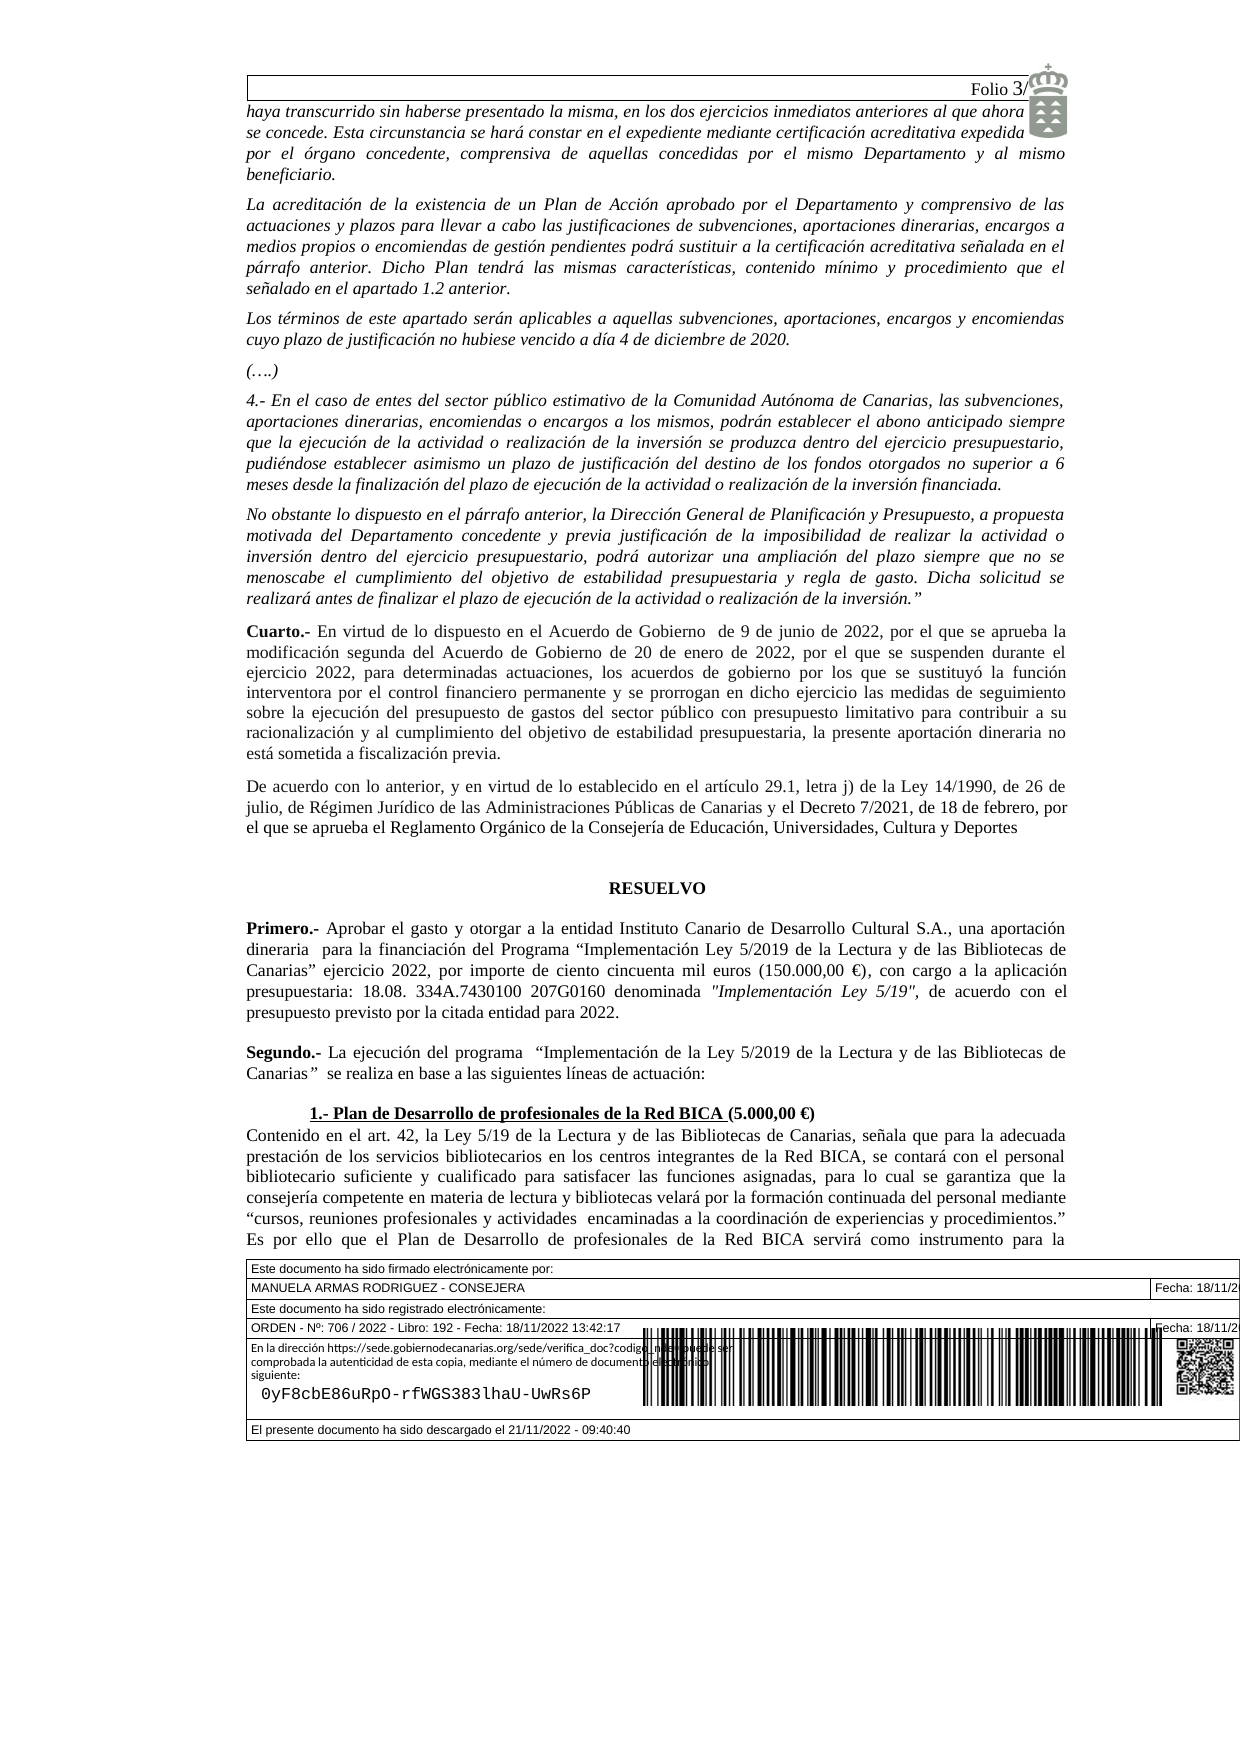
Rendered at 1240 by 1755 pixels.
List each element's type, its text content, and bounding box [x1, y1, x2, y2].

subtitle RESUELVO [247, 878, 1068, 898]
text Primero.- Aprobar el gasto y otorgar a la entidad Instituto Canario de Desarrollo Cultural S.A., una aportación dineraria para la financiación del Programa “Implementación Ley 5/2019 de la Lectura y de las Bibliotecas de Canarias” ejercicio 2022, por importe de ciento cincuenta mil euros (150.000,00 €), con cargo a la aplicación presupuestaria: 18.08. 334A.7430100 207G0160 denominada "Implementación Ley 5/19", de acuerdo con el presupuesto previsto por la citada entidad para 2022. [246, 918, 1067, 1022]
text haya transcurrido sin haberse presentado la misma, en los dos ejercicios inmediatos anteriores al que ahora se concede. Esta circunstancia se hará constar en el expediente mediante certificación acreditativa expedida por el órgano concedente, comprensiva de aquellas concedidas por el mismo Departamento y al mismo beneficiario. [246, 101, 1068, 184]
text 4.- En el caso de entes del sector público estimativo de la Comunidad Autónoma de Canarias, las subvenciones, aportaciones dinerarias, encomiendas o encargos a los mismos, podrán establecer el abono anticipado siempre que la ejecución de la actividad o realización de la inversión se produzca dentro del ejercicio presupuestario, pudiéndose establecer asimismo un plazo de justificación del destino de los fondos otorgados no superior a 6 meses desde la finalización del plazo de ejecución de la actividad o realización de la inversión financiada. [246, 390, 1068, 494]
text Contenido en el art. 42, la Ley 5/19 de la Lectura y de las Bibliotecas de Canarias, señala que para la adecuada prestación de los servicios bibliotecarios en los centros integrantes de la Red BICA, se contará con el personal bibliotecario suficiente y cualificado para satisfacer las funciones asignadas, para lo cual se garantiza que la consejería competente en materia de lectura y bibliotecas velará por la formación continuada del personal mediante “cursos, reuniones profesionales y actividades encaminadas a la coordinación de experiencias y procedimientos.” Es por ello que el Plan de Desarrollo de profesionales de la Red BICA servirá como instrumento para la [246, 1124, 1067, 1249]
text (….) [246, 360, 1068, 380]
subtitle 1.- Plan de Desarrollo de profesionales de la Red BICA (5.000,00 €) [309, 1103, 1068, 1123]
text De acuerdo con lo anterior, y en virtud de lo establecido en el artículo 29.1, letra j) de la Ley 14/1990, de 26 de julio, de Régimen Jurídico de las Administraciones Públicas de Canarias y el Decreto 7/2021, de 18 de febrero, por el que se aprueba el Reglamento Orgánico de la Consejería de Educación, Universidades, Cultura y Deportes [246, 777, 1068, 837]
text Cuarto.- En virtud de lo dispuesto en el Acuerdo de Gobierno de 9 de junio de 2022, por el que se aprueba la modificación segunda del Acuerdo de Gobierno de 20 de enero de 2022, por el que se suspenden durante el ejercicio 2022, para determinadas actuaciones, los acuerdos de gobierno por los que se sustituyó la función interventora por el control financiero permanente y se prorrogan en dicho ejercicio las medidas de seguimiento sobre la ejecución del presupuesto de gastos del sector público con presupuesto limitativo para contribuir a su racionalización y al cumplimiento del objetivo de estabilidad presupuestaria, la presente aportación dineraria no está sometida a fiscalización previa. [246, 622, 1068, 763]
text Los términos de este apartado serán aplicables a aquellas subvenciones, aportaciones, encargos y encomiendas cuyo plazo de justificación no hubiese vencido a día 4 de diciembre de 2020. [246, 308, 1068, 349]
text Segundo.- La ejecución del programa “Implementación de la Ley 5/2019 de la Lectura y de las Bibliotecas de Canarias” se realiza en base a las siguientes líneas de actuación: [246, 1042, 1067, 1083]
text No obstante lo dispuesto en el párrafo anterior, la Dirección General de Planificación y Presupuesto, a propuesta motivada del Departamento concedente y previa justificación de la imposibilidad de realizar la actividad o inversión dentro del ejercicio presupuestario, podrá autorizar una ampliación del plazo siempre que no se menoscabe el cumplimiento del objetivo de estabilidad presupuestaria y regla de gasto. Dicha solicitud se realizará antes de finalizar el plazo de ejecución de la actividad o realización de la inversión.” [246, 504, 1068, 608]
text La acreditación de la existencia de un Plan de Acción aprobado por el Departamento y comprensivo de las actuaciones y plazos para llevar a cabo las justificaciones de subvenciones, aportaciones dinerarias, encargos a medios propios o encomiendas de gestión pendientes podrá sustituir a la certificación acreditativa señalada en el párrafo anterior. Dicho Plan tendrá las mismas características, contenido mínimo y procedimiento que el señalado en el apartado 1.2 anterior. [246, 194, 1068, 298]
